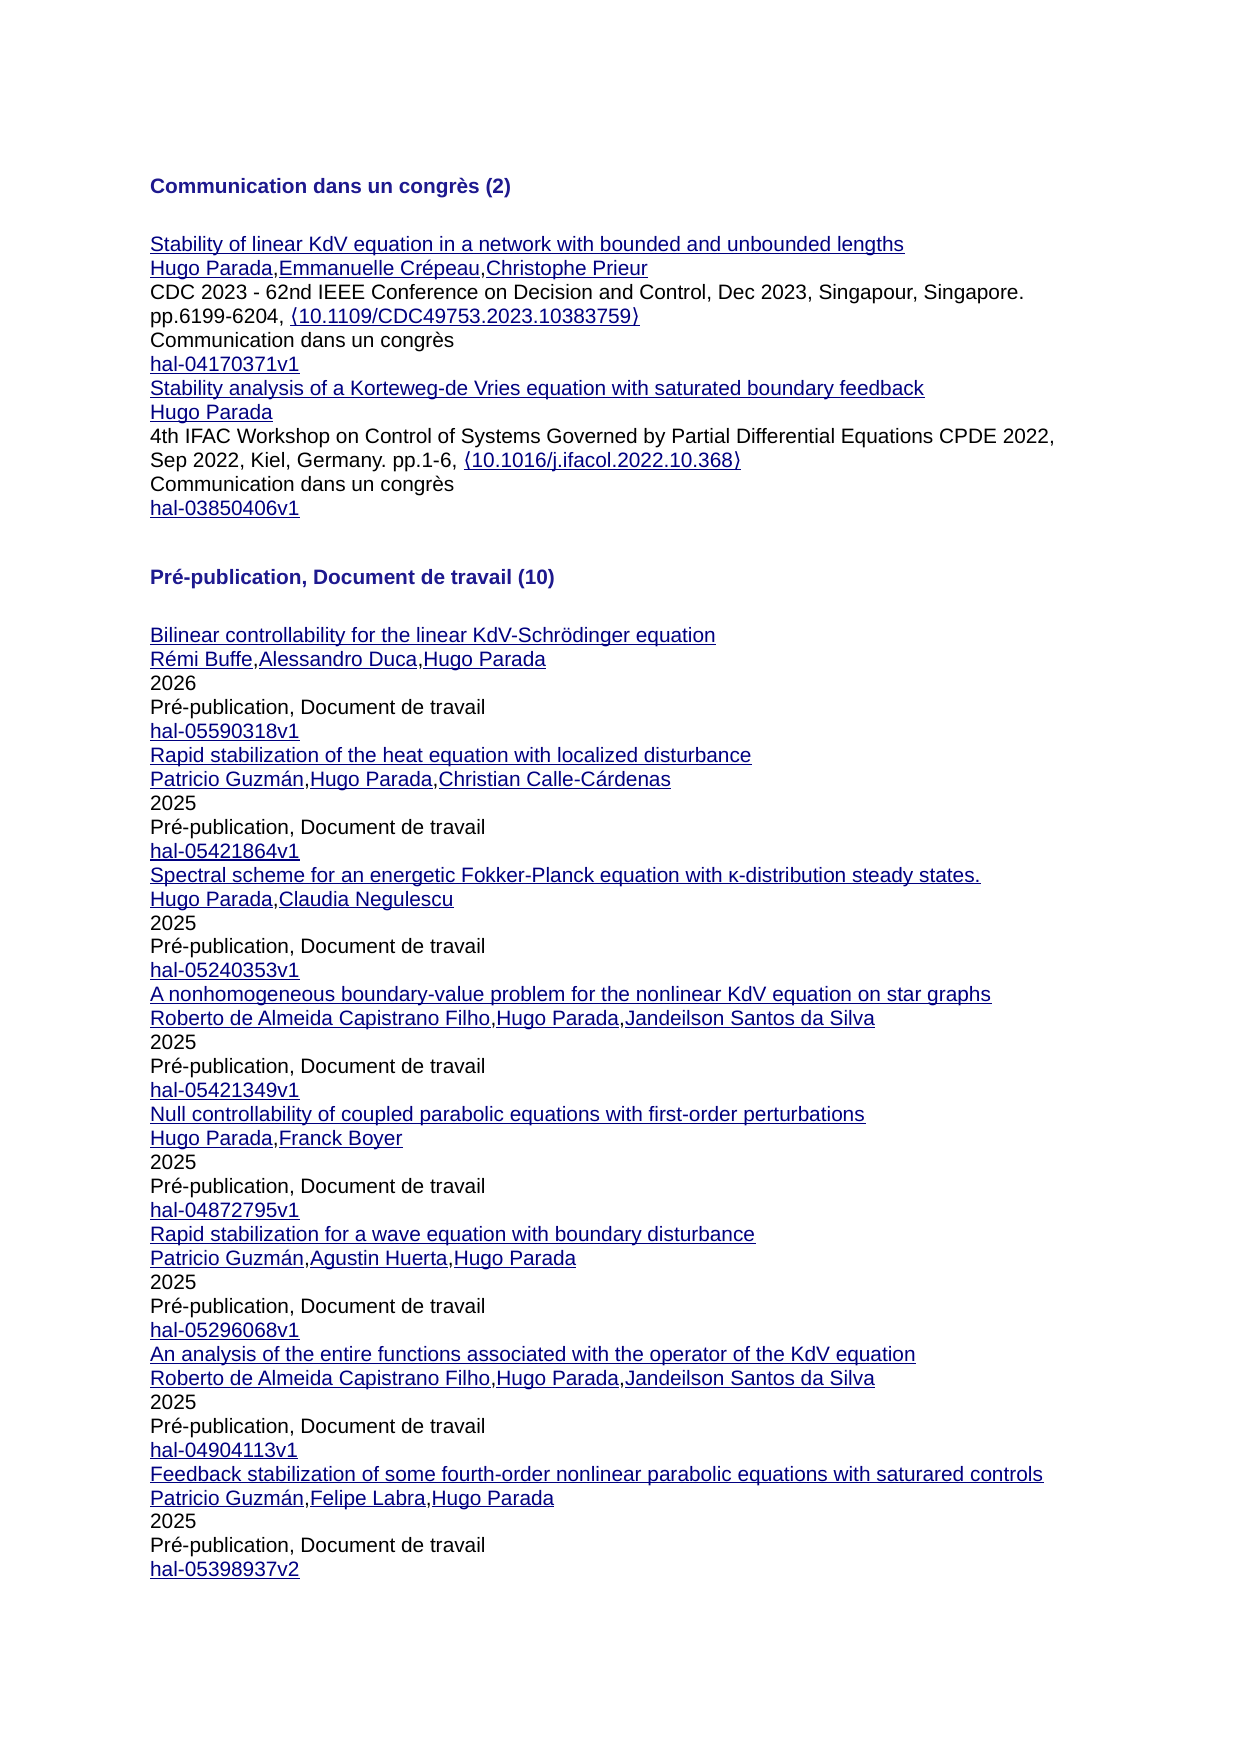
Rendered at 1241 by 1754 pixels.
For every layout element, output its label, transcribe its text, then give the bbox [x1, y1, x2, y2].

table_cell An analysis of the entire functions associated with the operator of the KdV equation Roberto de Almeida Capistrano Filho,Hugo Parada,Jandeilson Santos da Silva 2025 Pré-publication, Document de travail hal-04904113v1 [150, 1342, 1090, 1461]
table_cell Rapid stabilization of the heat equation with localized disturbance Patricio Guzmán,Hugo Parada,Christian Calle-Cárdenas 2025 Pré-publication, Document de travail hal-05421864v1 [150, 743, 1090, 862]
table_cell Stability analysis of a Korteweg-de Vries equation with saturated boundary feedback Hugo Parada 4th IFAC Workshop on Control of Systems Governed by Partial Differential Equations CPDE 2022, Sep 2022, Kiel, Germany. pp.1-6, ⟨10.1016/j.ifacol.2022.10.368⟩ Communication dans un congrès hal-03850406v1 [150, 376, 1090, 520]
table_cell Rapid stabilization for a wave equation with boundary disturbance Patricio Guzmán,Agustin Huerta,Hugo Parada 2025 Pré-publication, Document de travail hal-05296068v1 [150, 1222, 1090, 1342]
subtitle Communication dans un congrès (2) [150, 174, 1090, 198]
subtitle Pré-publication, Document de travail (10) [150, 564, 1090, 588]
table_cell Spectral scheme for an energetic Fokker-Planck equation with κ-distribution steady states. Hugo Parada,Claudia Negulescu 2025 Pré-publication, Document de travail hal-05240353v1 [150, 863, 1090, 982]
table_cell A nonhomogeneous boundary-value problem for the nonlinear KdV equation on star graphs Roberto de Almeida Capistrano Filho,Hugo Parada,Jandeilson Santos da Silva 2025 Pré-publication, Document de travail hal-05421349v1 [150, 982, 1090, 1102]
table_cell Null controllability of coupled parabolic equations with first-order perturbations Hugo Parada,Franck Boyer 2025 Pré-publication, Document de travail hal-04872795v1 [150, 1102, 1090, 1222]
table_header Bilinear controllability for the linear KdV-Schrödinger equation Rémi Buffe,Alessandro Duca,Hugo Parada 2026 Pré-publication, Document de travail hal-05590318v1 [150, 623, 1090, 743]
table_header Stability of linear KdV equation in a network with bounded and unbounded lengths Hugo Parada,Emmanuelle Crépeau,Christophe Prieur CDC 2023 - 62nd IEEE Conference on Decision and Control, Dec 2023, Singapour, Singapore. pp.6199-6204, ⟨10.1109/CDC49753.2023.10383759⟩ Communication dans un congrès hal-04170371v1 [150, 232, 1090, 376]
table_cell Feedback stabilization of some fourth-order nonlinear parabolic equations with saturared controls Patricio Guzmán,Felipe Labra,Hugo Parada 2025 Pré-publication, Document de travail hal-05398937v2 [150, 1461, 1090, 1581]
